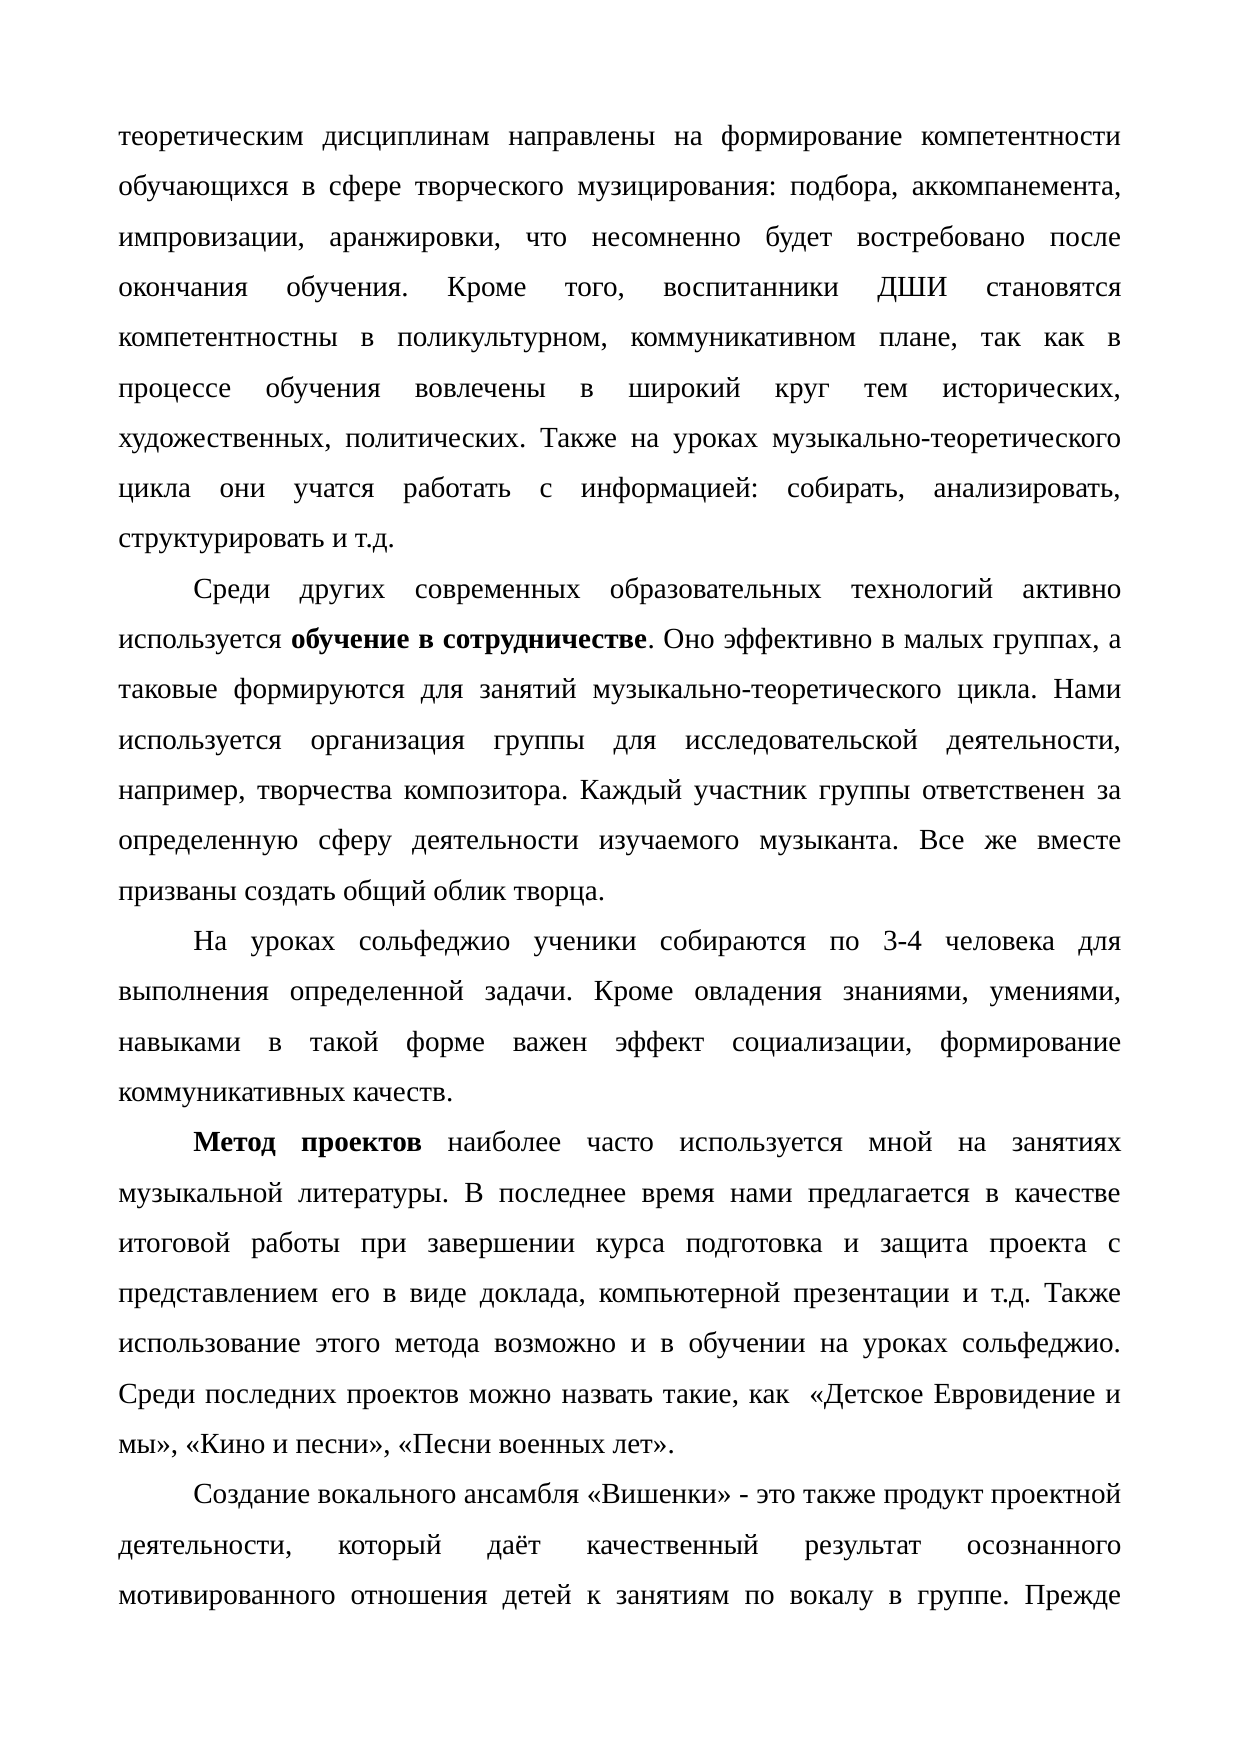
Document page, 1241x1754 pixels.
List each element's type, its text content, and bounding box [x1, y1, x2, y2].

text Метод проектов наиболее часто используется мной на занятиях музыкальной литературы. В последнее время нами предлагается в качестве итоговой работы при завершении курса подготовка и защита проекта с представлением его в виде доклада, компьютерной презентации и т.д. Также использование этого метода возможно и в обучении на уроках сольфеджио. Среди последних проектов можно назвать такие, как «Детское Евровидение и мы», «Кино и песни», «Песни военных лет». [118, 1124, 1122, 1460]
text На уроках сольфеджио ученики собираются по 3-4 человека для выполнения определенной задачи. Кроме овладения знаниями, умениями, навыками в такой форме важен эффект социализации, формирование коммуникативных качеств. [118, 923, 1122, 1108]
text теоретическим дисциплинам направлены на формирование компетентности обучающихся в сфере творческого музицирования: подбора, аккомпанемента, импровизации, аранжировки, что несомненно будет востребовано после окончания обучения. Кроме того, воспитанники ДШИ становятся компетентностны в поликультурном, коммуникативном плане, так как в процессе обучения вовлечены в широкий круг тем исторических, художественных, политических. Также на уроках музыкально-теоретического цикла они учатся работать с информацией: собирать, анализировать, структурировать и т.д. [118, 118, 1122, 554]
text Среди других современных образовательных технологий активно используется обучение в сотрудничестве. Оно эффективно в малых группах, а таковые формируются для занятий музыкально-теоретического цикла. Нами используется организация группы для исследовательской деятельности, например, творчества композитора. Каждый участник группы ответственен за определенную сферу деятельности изучаемого музыканта. Все же вместе призваны создать общий облик творца. [118, 571, 1122, 906]
text Создание вокального ансамбля «Вишенки» - это также продукт проектной деятельности, который даёт качественный результат осознанного мотивированного отношения детей к занятиям по вокалу в группе. Прежде [118, 1477, 1122, 1611]
